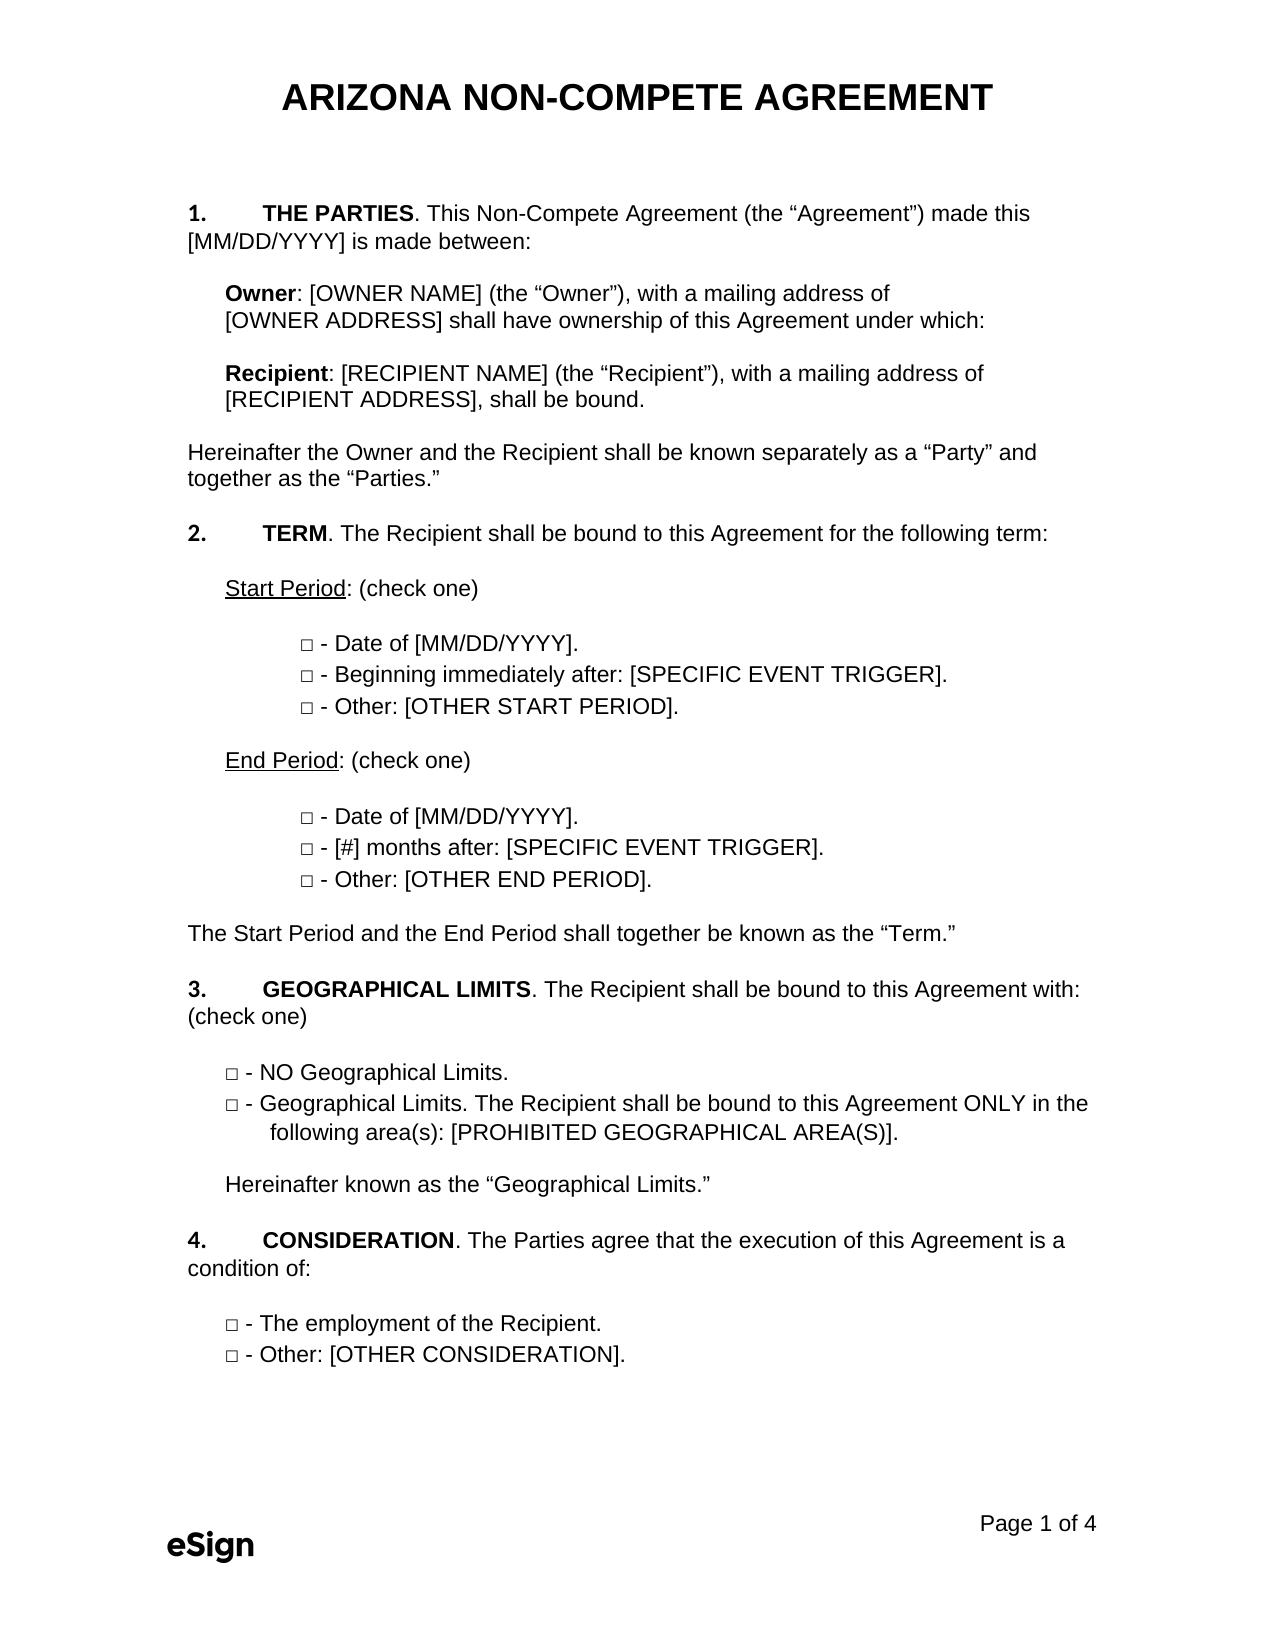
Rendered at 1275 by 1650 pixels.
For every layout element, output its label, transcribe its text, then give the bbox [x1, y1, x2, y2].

list Owner: [OWNER NAME] (the “Owner”), with a mailing address of [225, 280, 1125, 307]
list [OWNER ADDRESS] shall have ownership of this Agreement under which: [225, 307, 1125, 333]
text ☐ - Other: [OTHER END PERIOD]. [300, 862, 1125, 894]
text ☐ - NO Geographical Limits. [225, 1056, 1125, 1087]
list [RECIPIENT ADDRESS], shall be bound. [225, 386, 1125, 412]
text ☐ - Beginning immediately after: [SPECIFIC EVENT TRIGGER]. [300, 658, 1125, 690]
text ARIZONA NON-COMPETE AGREEMENT [150, 75, 1125, 118]
list Hereinafter the Owner and the Recipient shall be known separately as a “Party” and together as the “Parties.” [187, 438, 1125, 491]
text The Start Period and the End Period shall together be known as the “Term.” [187, 920, 1125, 946]
list CONSIDERATION. The Parties agree that the execution of this Agreement is a condition of: [187, 1224, 1125, 1281]
list (check one) [187, 1003, 1125, 1030]
text ☐ - Other: [OTHER CONSIDERATION]. [225, 1338, 1125, 1370]
text ☐ - The employment of the Recipient. [225, 1307, 1125, 1338]
text following area(s): [PROHIBITED GEOGRAPHICAL AREA(S)]. [270, 1118, 1125, 1145]
list THE PARTIES. This Non-Compete Agreement (the “Agreement”) made this [MM/DD/YYYY] is made between: [187, 197, 1125, 254]
text ☐ - Other: [OTHER START PERIOD]. [300, 690, 1125, 721]
text ☐ - Date of [MM/DD/YYYY]. [300, 800, 1125, 831]
list Start Period: (check one) [225, 574, 1125, 601]
text Hereinafter known as the “Geographical Limits.” [225, 1171, 1125, 1198]
list TERM. The Recipient shall be bound to this Agreement for the following term: [187, 518, 1125, 548]
list Recipient: [RECIPIENT NAME] (the “Recipient”), with a mailing address of [225, 359, 1125, 386]
text ☐ - [#] months after: [SPECIFIC EVENT TRIGGER]. [300, 831, 1125, 862]
list GEOGRAPHICAL LIMITS. The Recipient shall be bound to this Agreement with: [187, 973, 1125, 1003]
text End Period: (check one) [225, 747, 1125, 774]
text ☐ - Date of [MM/DD/YYYY]. [300, 627, 1125, 658]
text ☐ - Geographical Limits. The Recipient shall be bound to this Agreement ONLY in the [225, 1087, 1125, 1118]
